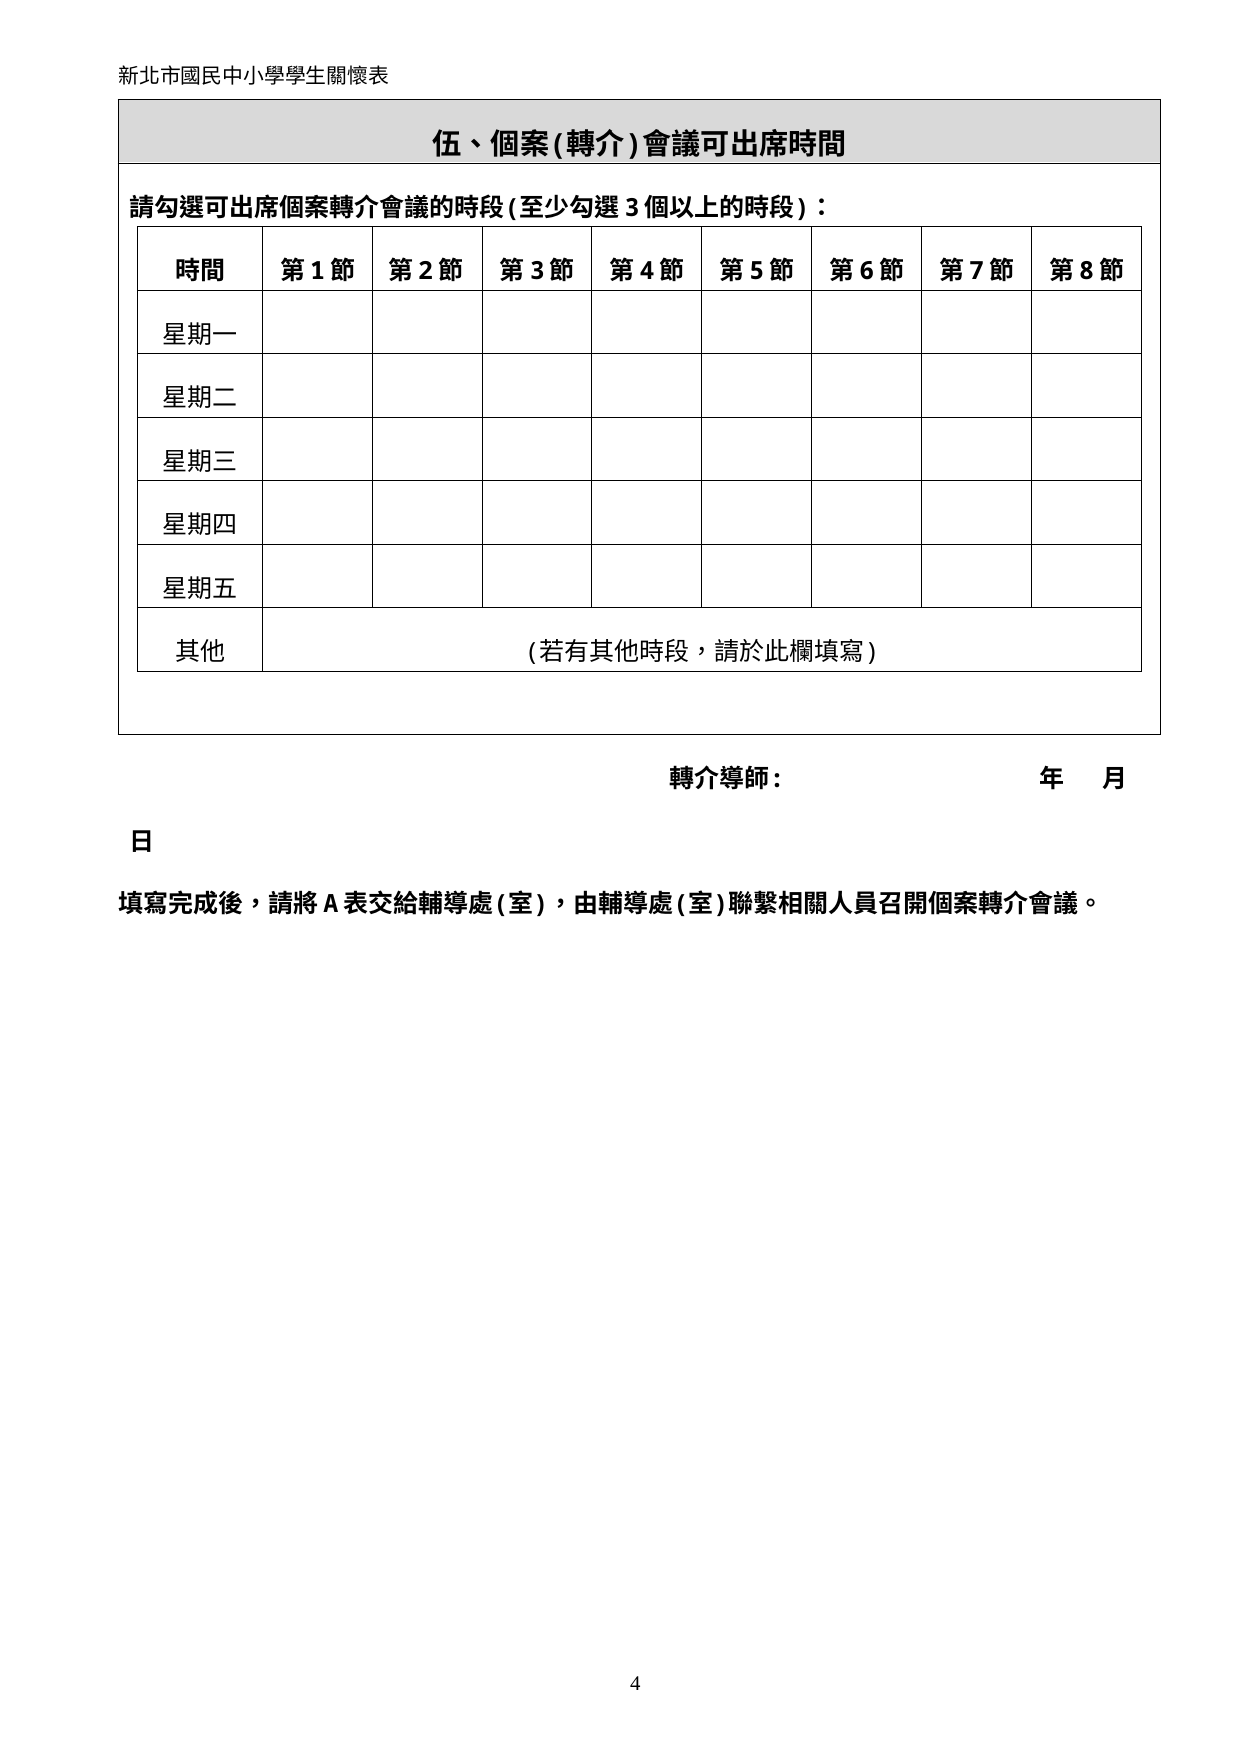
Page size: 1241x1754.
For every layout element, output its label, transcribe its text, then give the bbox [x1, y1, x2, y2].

table_cell [373, 291, 482, 353]
table_cell [483, 545, 591, 607]
table_cell [483, 418, 591, 480]
table_cell 星期四 [138, 481, 262, 544]
table_cell [592, 545, 701, 607]
table_cell 請勾選可出席個案轉介會議的時段(至少勾選3個以上的時段)： [119, 164, 1160, 734]
table_cell [1032, 354, 1141, 417]
table_cell (若有其他時段，請於此欄填寫) [263, 608, 1141, 671]
table_cell 星期五 [138, 545, 262, 607]
table_cell [922, 418, 1031, 480]
table_cell [373, 481, 482, 544]
table_cell 星期一 [138, 291, 262, 353]
table_cell [373, 354, 482, 417]
table_cell [1032, 545, 1141, 607]
table_cell [483, 291, 591, 353]
table_cell [592, 418, 701, 480]
table_cell [812, 418, 921, 480]
table_cell [483, 354, 591, 417]
table_cell [263, 481, 372, 544]
table_cell 伍、個案(轉介)會議可出席時間 [119, 100, 1160, 162]
table_cell [263, 291, 372, 353]
table_cell 轉介導師: 年 月 日 [118, 735, 1161, 860]
table_cell [373, 418, 482, 480]
table_cell [483, 481, 591, 544]
table_cell [922, 354, 1031, 417]
table_cell [1032, 418, 1141, 480]
table_cell [702, 418, 811, 480]
table_cell [922, 481, 1031, 544]
table_cell [702, 354, 811, 417]
table_cell [922, 545, 1031, 607]
table_cell [702, 291, 811, 353]
table_cell [592, 354, 701, 417]
table_cell [922, 291, 1031, 353]
table_cell [373, 545, 482, 607]
table_cell 星期二 [138, 354, 262, 417]
table_header 第5節 [702, 227, 811, 289]
table_header 第2節 [373, 227, 482, 289]
table_cell [702, 481, 811, 544]
table_header 第1節 [263, 227, 372, 289]
table_cell [592, 291, 701, 353]
table_cell [1032, 291, 1141, 353]
table_header 第7節 [922, 227, 1031, 289]
table_header 時間 [138, 227, 262, 289]
table_header 第8節 [1032, 227, 1141, 289]
table_cell [702, 545, 811, 607]
table_cell [812, 291, 921, 353]
table_header 第3節 [483, 227, 591, 289]
table_cell [592, 481, 701, 544]
table_cell [263, 354, 372, 417]
table_cell 其他 [138, 608, 262, 671]
table_cell [812, 354, 921, 417]
text 填寫完成後，請將A表交給輔導處(室)，由輔導處(室)聯繫相關人員召開個案轉介會議。 [118, 860, 1152, 923]
table_cell 星期三 [138, 418, 262, 480]
table_cell [812, 481, 921, 544]
table_header 第6節 [812, 227, 921, 289]
table_cell [263, 545, 372, 607]
table_cell [263, 418, 372, 480]
table_cell [812, 545, 921, 607]
table_cell [1032, 481, 1141, 544]
table_header 第4節 [592, 227, 701, 289]
